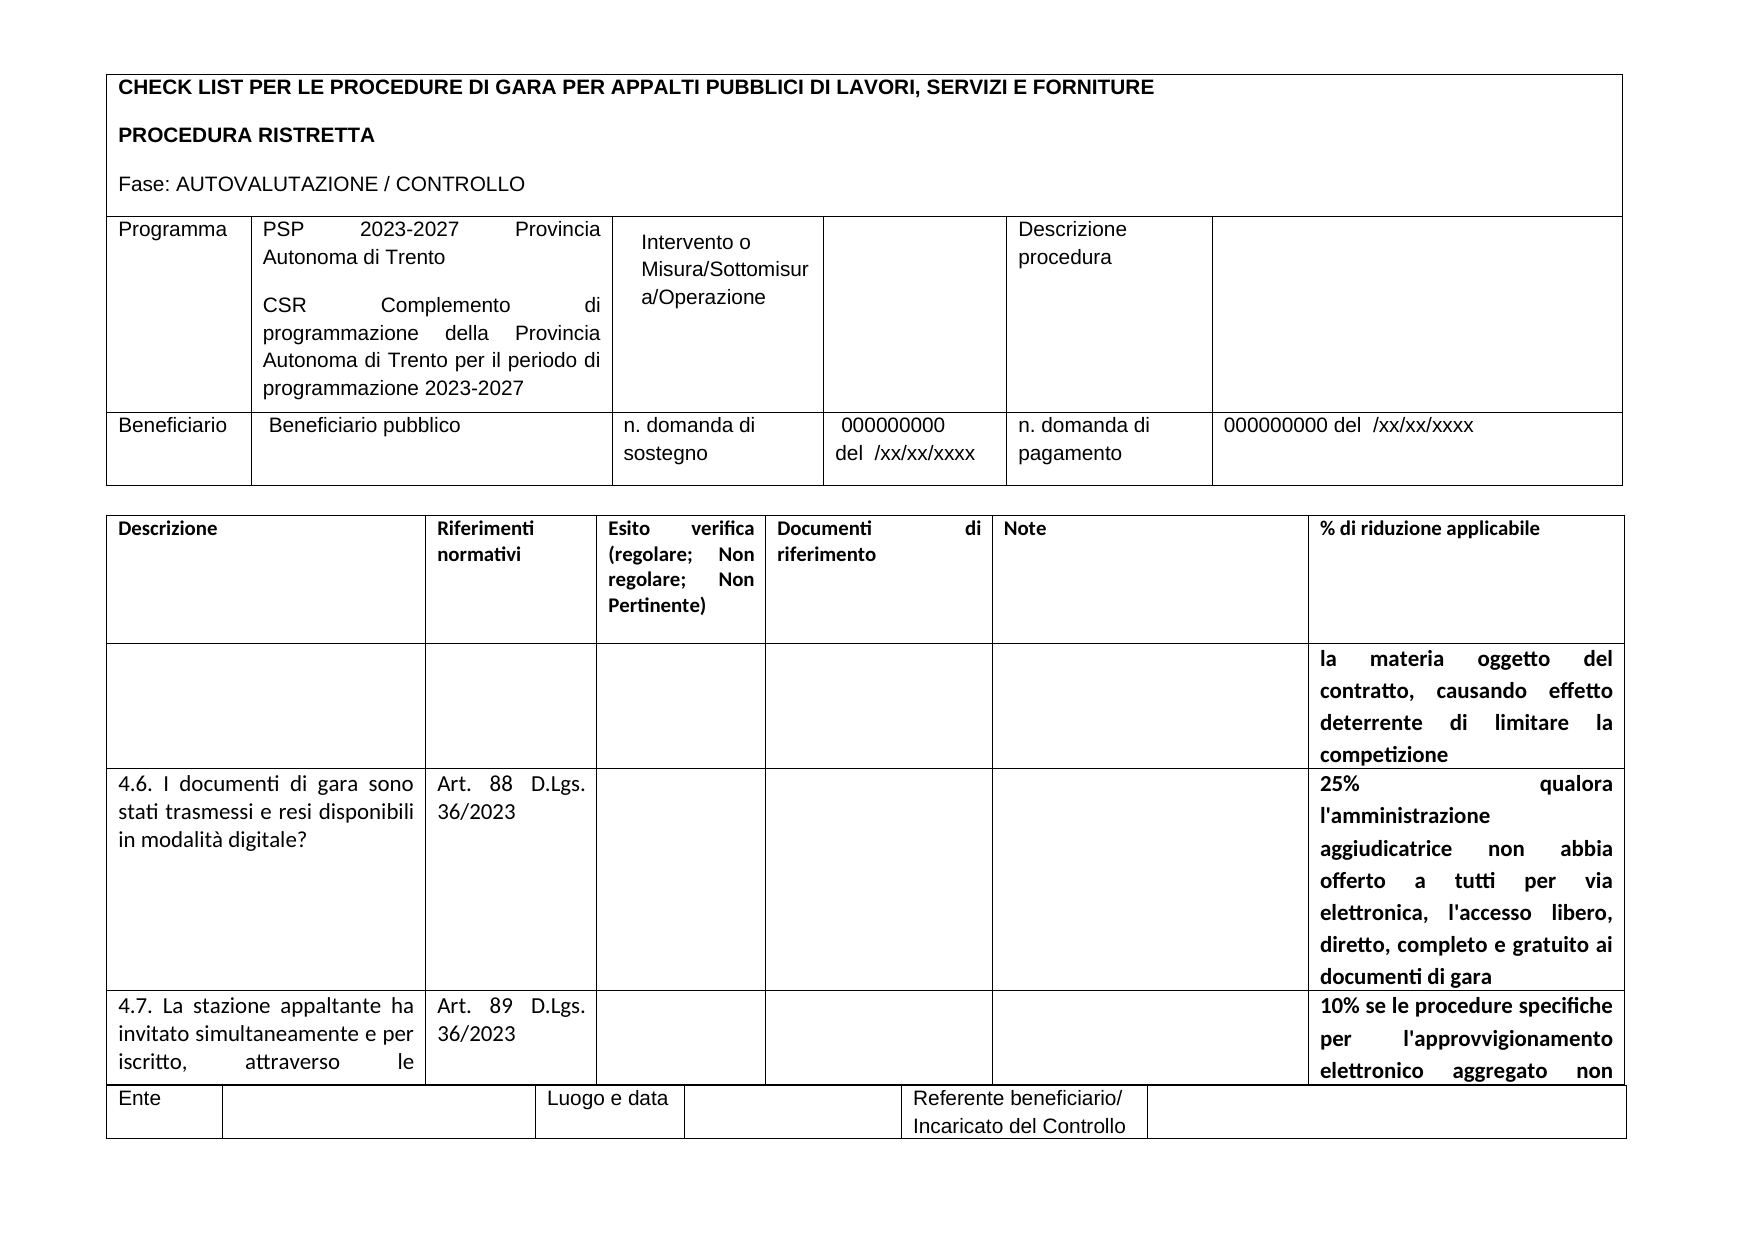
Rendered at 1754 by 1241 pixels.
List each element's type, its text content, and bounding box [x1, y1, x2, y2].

table_cell 10% se le procedure specifiche per l'approvvigionamento elettronico aggregato non [1309, 991, 1624, 1084]
table_cell [766, 644, 992, 768]
table_header Esito verifica (regolare; Non regolare; Non Pertinente) [597, 516, 765, 643]
table_cell [993, 991, 1308, 1084]
table_header Documenti di riferimento [766, 516, 992, 643]
table_cell [597, 991, 765, 1084]
table_cell 4.6. I documenti di gara sono stati trasmessi e resi disponibili in modalità digitale? [107, 769, 425, 990]
table_cell [597, 644, 765, 768]
table_header Riferimenti normativi [426, 516, 596, 643]
table_header Descrizione [107, 516, 425, 643]
table_cell [993, 644, 1308, 768]
table_header Note [993, 516, 1308, 643]
table_cell [766, 991, 992, 1084]
table_cell la materia oggetto del contratto, causando effetto deterrente di limitare la competizione [1309, 644, 1624, 768]
table_cell [766, 769, 992, 990]
table_cell [597, 769, 765, 990]
table_cell 25% qualora l'amministrazione aggiudicatrice non abbia offerto a tutti per via elettronica, l'accesso libero, diretto, completo e gratuito ai documenti di gara [1309, 769, 1624, 990]
table_cell [426, 644, 596, 768]
table_header % di riduzione applicabile [1309, 516, 1624, 643]
table_cell [107, 644, 425, 768]
table_cell 4.7. La stazione appaltante ha invitato simultaneamente e per iscritto, attraverso le [107, 991, 425, 1084]
table_cell Art. 89 D.Lgs. 36/2023 [426, 991, 596, 1084]
table_cell [993, 769, 1308, 990]
table_cell Art. 88 D.Lgs. 36/2023 [426, 769, 596, 990]
